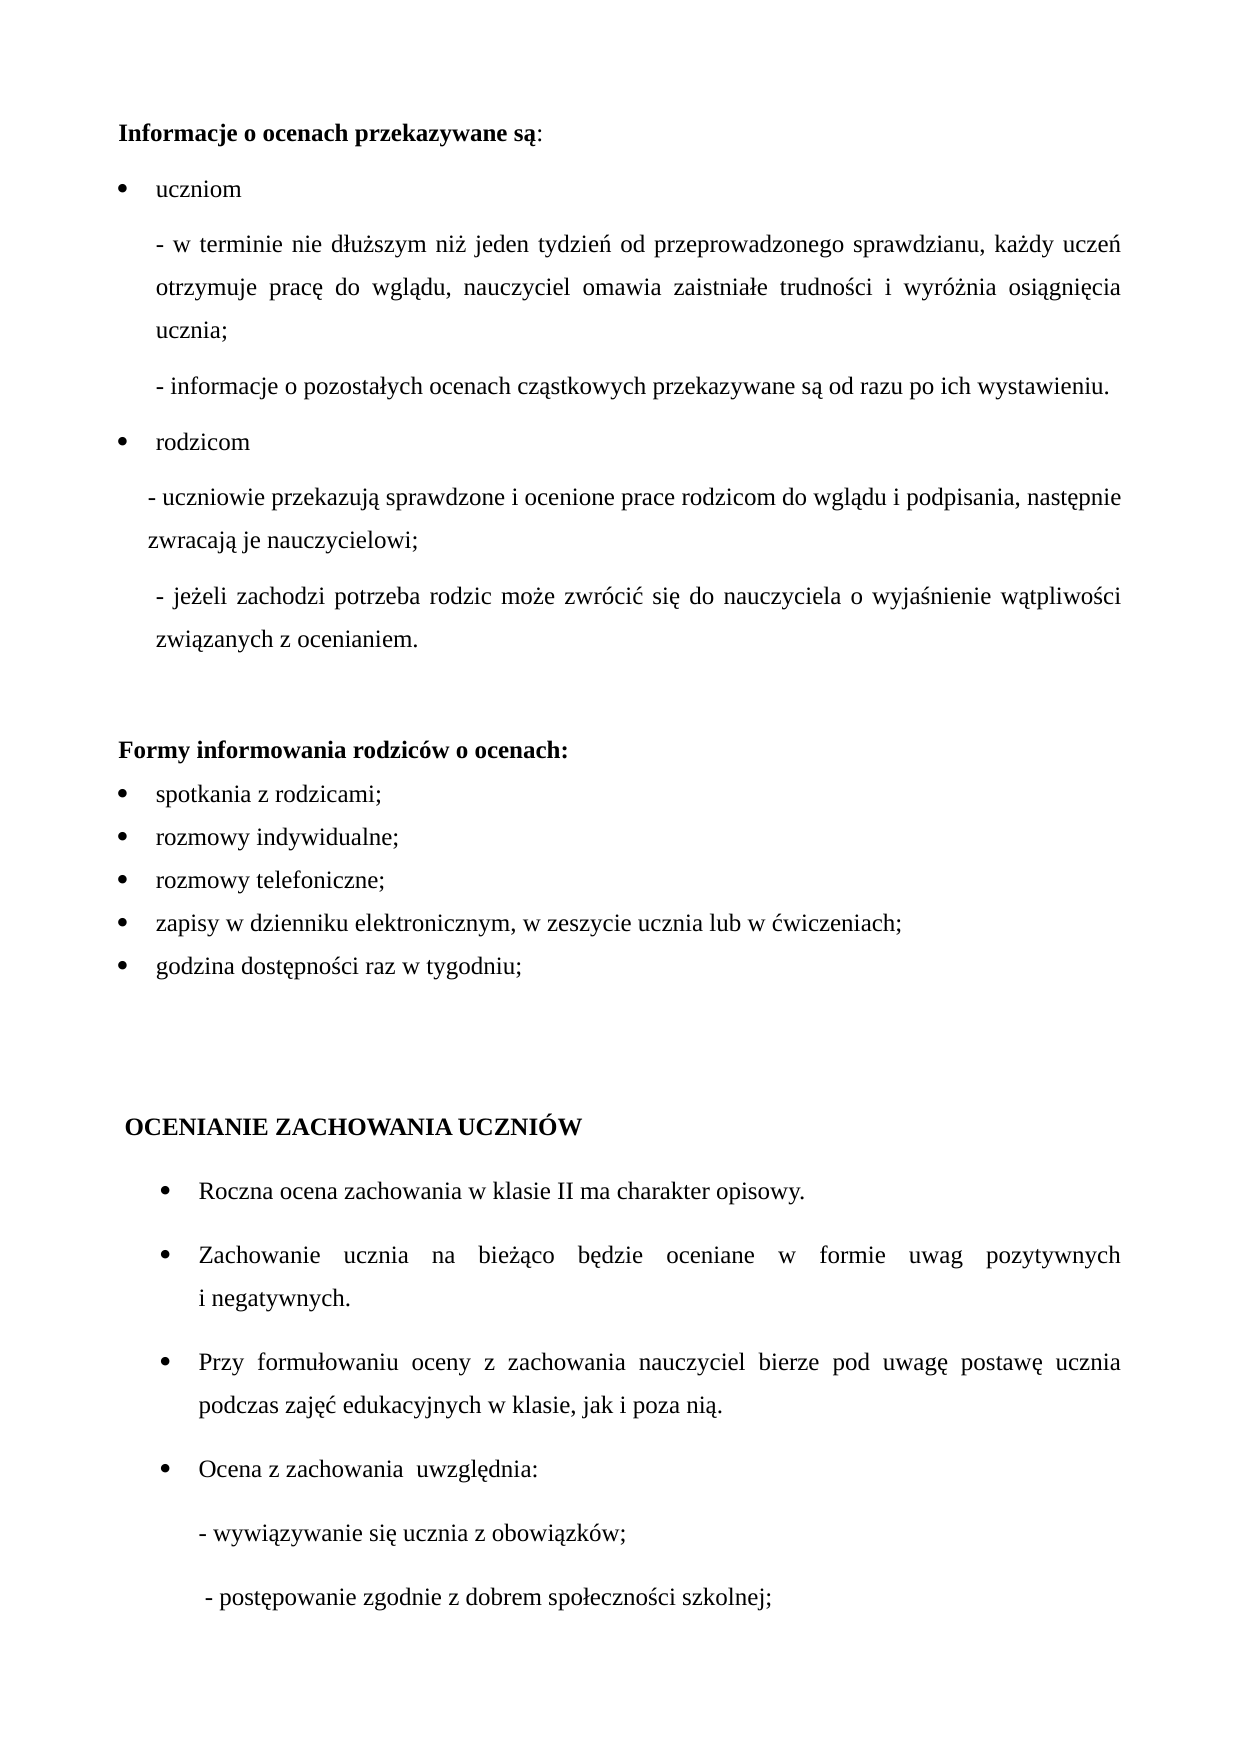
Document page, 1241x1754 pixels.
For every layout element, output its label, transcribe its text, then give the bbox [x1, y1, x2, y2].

text - informacje o pozostałych ocenach cząstkowych przekazywane są od razu po ich wystawieniu. [156, 371, 1122, 400]
text - wywiązywanie się ucznia z obowiązków; [198, 1518, 1122, 1547]
list spotkania z rodzicami; [118, 779, 1122, 807]
list rozmowy indywidualne; [118, 822, 1122, 851]
text - uczniowie przekazują sprawdzone i ocenione prace rodzicom do wglądu i podpisania, następnie zwracają je nauczycielowi; [148, 482, 1122, 554]
list Roczna ocena zachowania w klasie II ma charakter opisowy. [161, 1176, 1122, 1204]
list uczniom [118, 174, 1122, 202]
list rodzicom [118, 427, 1122, 456]
list godzina dostępności raz w tygodniu; [118, 951, 1122, 980]
text Informacje o ocenach przekazywane są: [118, 118, 1122, 147]
list zapisy w dzienniku elektronicznym, w zeszycie ucznia lub w ćwiczeniach; [118, 908, 1122, 937]
text Formy informowania rodziców o ocenach: [118, 736, 1122, 764]
list Przy formułowaniu oceny z zachowania nauczyciel bierze pod uwagę postawę ucznia podczas zajęć edukacyjnych w klasie, jak i poza nią. [161, 1347, 1122, 1419]
list Ocena z zachowania uwzględnia: [161, 1454, 1122, 1483]
list rozmowy telefoniczne; [118, 865, 1122, 894]
text OCENIANIE ZACHOWANIA UCZNIÓW [118, 1112, 1122, 1141]
text - postępowanie zgodnie z dobrem społeczności szkolnej; [198, 1582, 1122, 1611]
list Zachowanie ucznia na bieżąco będzie oceniane w formie uwag pozytywnych i negatywnych. [161, 1240, 1122, 1312]
text - w terminie nie dłuższym niż jeden tydzień od przeprowadzonego sprawdzianu, każdy uczeń otrzymuje pracę do wglądu, nauczyciel omawia zaistniałe trudności i wyróżnia osiągnięcia ucznia; [156, 229, 1122, 344]
text - jeżeli zachodzi potrzeba rodzic może zwrócić się do nauczyciela o wyjaśnienie wątpliwości związanych z ocenianiem. [156, 581, 1122, 653]
